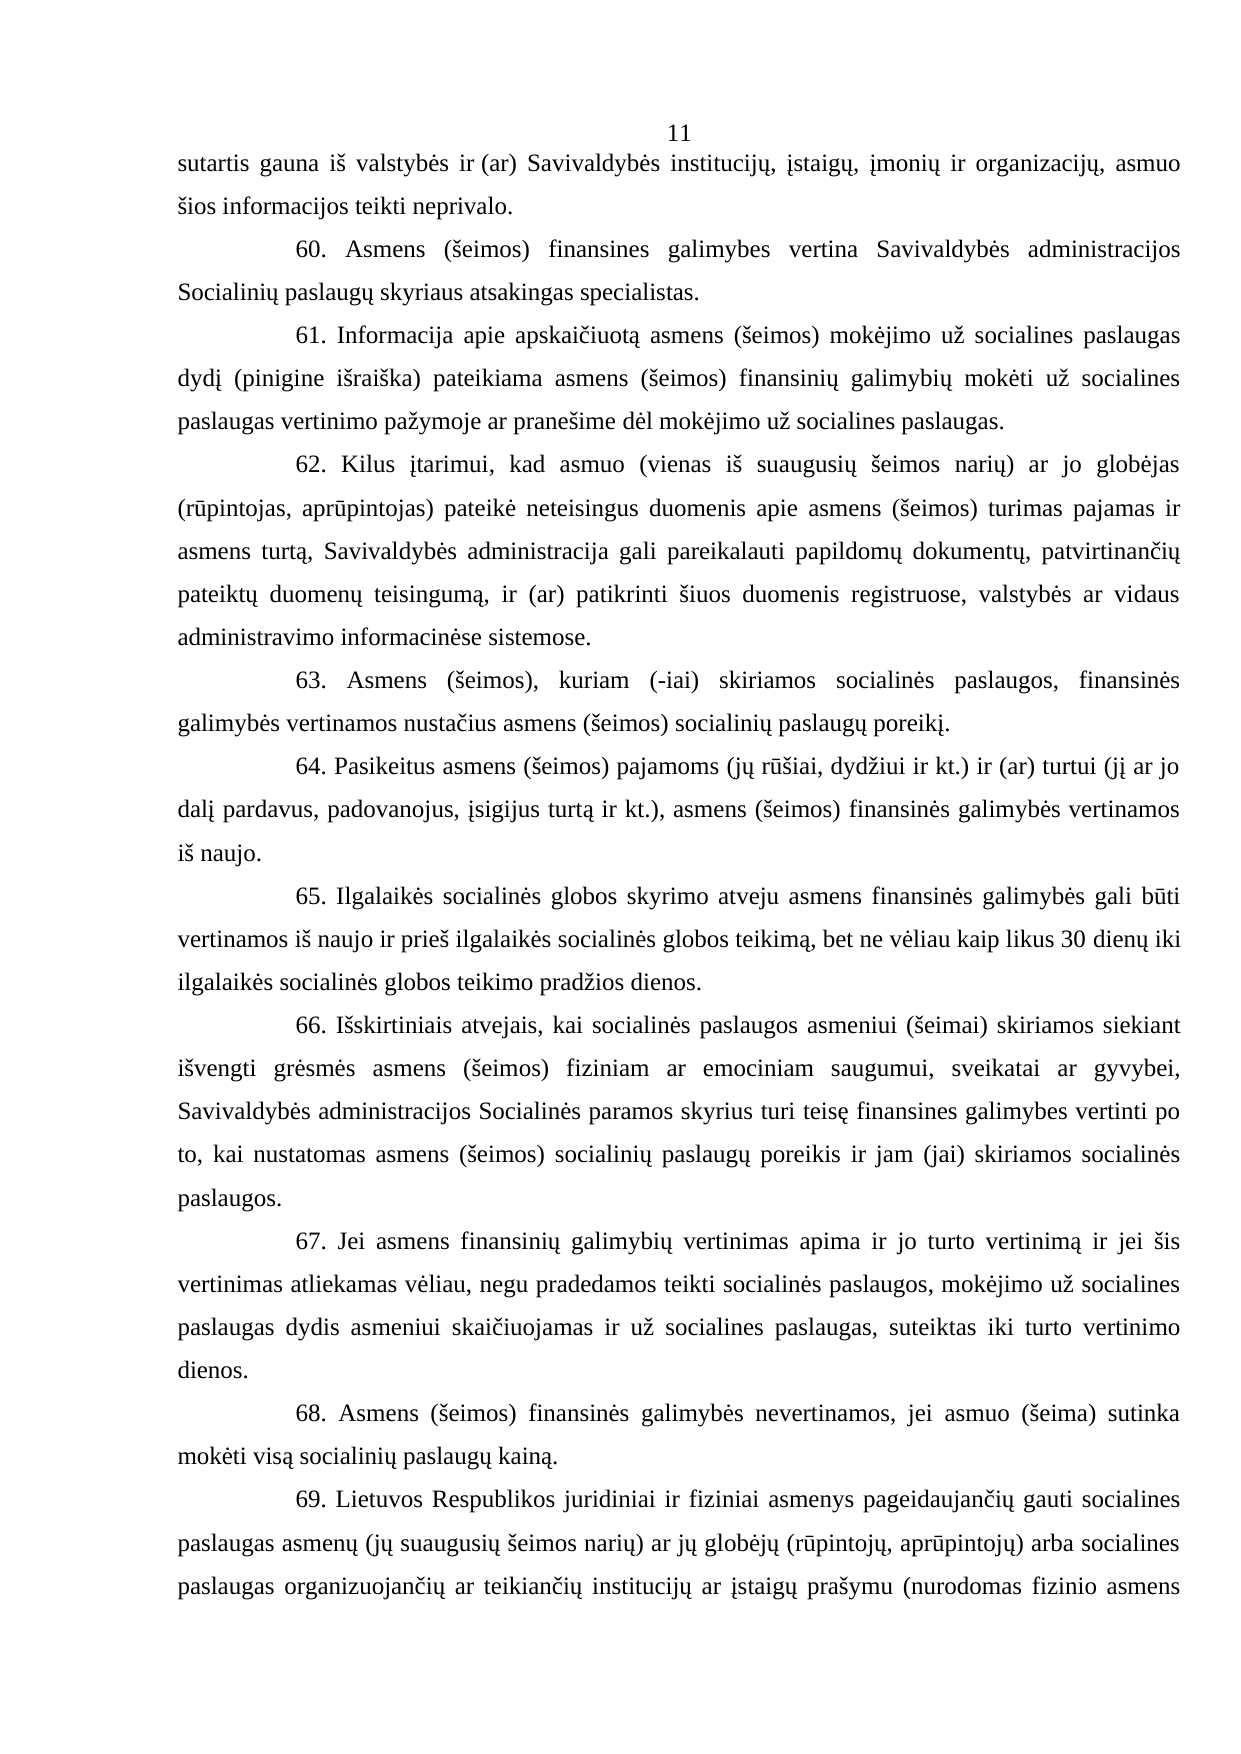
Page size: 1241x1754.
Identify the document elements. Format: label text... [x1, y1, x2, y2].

text sutartis gauna iš valstybės ir (ar) Savivaldybės institucijų, įstaigų, įmonių ir organizacijų, asmuo šios informacijos teikti neprivalo. [177, 148, 1181, 219]
text 69. Lietuvos Respublikos juridiniai ir fiziniai asmenys pageidaujančių gauti socialines paslaugas asmenų (jų suaugusių šeimos narių) ar jų globėjų (rūpintojų, aprūpintojų) arba socialines paslaugas organizuojančių ar teikiančių institucijų ar įstaigų prašymu (nurodomas fizinio asmens [177, 1484, 1181, 1599]
text 65. Ilgalaikės socialinės globos skyrimo atveju asmens finansinės galimybės gali būti vertinamos iš naujo ir prieš ilgalaikės socialinės globos teikimą, bet ne vėliau kaip likus 30 dienų iki ilgalaikės socialinės globos teikimo pradžios dienos. [177, 881, 1181, 996]
text 62. Kilus įtarimui, kad asmuo (vienas iš suaugusių šeimos narių) ar jo globėjas (rūpintojas, aprūpintojas) pateikė neteisingus duomenis apie asmens (šeimos) turimas pajamas ir asmens turtą, Savivaldybės administracija gali pareikalauti papildomų dokumentų, patvirtinančių pateiktų duomenų teisingumą, ir (ar) patikrinti šiuos duomenis registruose, valstybės ar vidaus administravimo informacinėse sistemose. [177, 449, 1181, 651]
text 64. Pasikeitus asmens (šeimos) pajamoms (jų rūšiai, dydžiui ir kt.) ir (ar) turtui (jį ar jo dalį pardavus, padovanojus, įsigijus turtą ir kt.), asmens (šeimos) finansinės galimybės vertinamos iš naujo. [177, 751, 1181, 866]
text 61. Informacija apie apskaičiuotą asmens (šeimos) mokėjimo už socialines paslaugas dydį (pinigine išraiška) pateikiama asmens (šeimos) finansinių galimybių mokėti už socialines paslaugas vertinimo pažymoje ar pranešime dėl mokėjimo už socialines paslaugas. [177, 320, 1181, 435]
text 60. Asmens (šeimos) finansines galimybes vertina Savivaldybės administracijos Socialinių paslaugų skyriaus atsakingas specialistas. [177, 234, 1181, 306]
text 68. Asmens (šeimos) finansinės galimybės nevertinamos, jei asmuo (šeima) sutinka mokėti visą socialinių paslaugų kainą. [177, 1398, 1181, 1470]
text 63. Asmens (šeimos), kuriam (-iai) skiriamos socialinės paslaugos, finansinės galimybės vertinamos nustačius asmens (šeimos) socialinių paslaugų poreikį. [177, 665, 1181, 737]
text 67. Jei asmens finansinių galimybių vertinimas apima ir jo turto vertinimą ir jei šis vertinimas atliekamas vėliau, negu pradedamos teikti socialinės paslaugos, mokėjimo už socialines paslaugas dydis asmeniui skaičiuojamas ir už socialines paslaugas, suteiktas iki turto vertinimo dienos. [177, 1226, 1181, 1384]
text 66. Išskirtiniais atvejais, kai socialinės paslaugos asmeniui (šeimai) skiriamos siekiant išvengti grėsmės asmens (šeimos) fiziniam ar emociniam saugumui, sveikatai ar gyvybei, Savivaldybės administracijos Socialinės paramos skyrius turi teisę finansines galimybes vertinti po to, kai nustatomas asmens (šeimos) socialinių paslaugų poreikis ir jam (jai) skiriamos socialinės paslaugos. [177, 1010, 1181, 1211]
